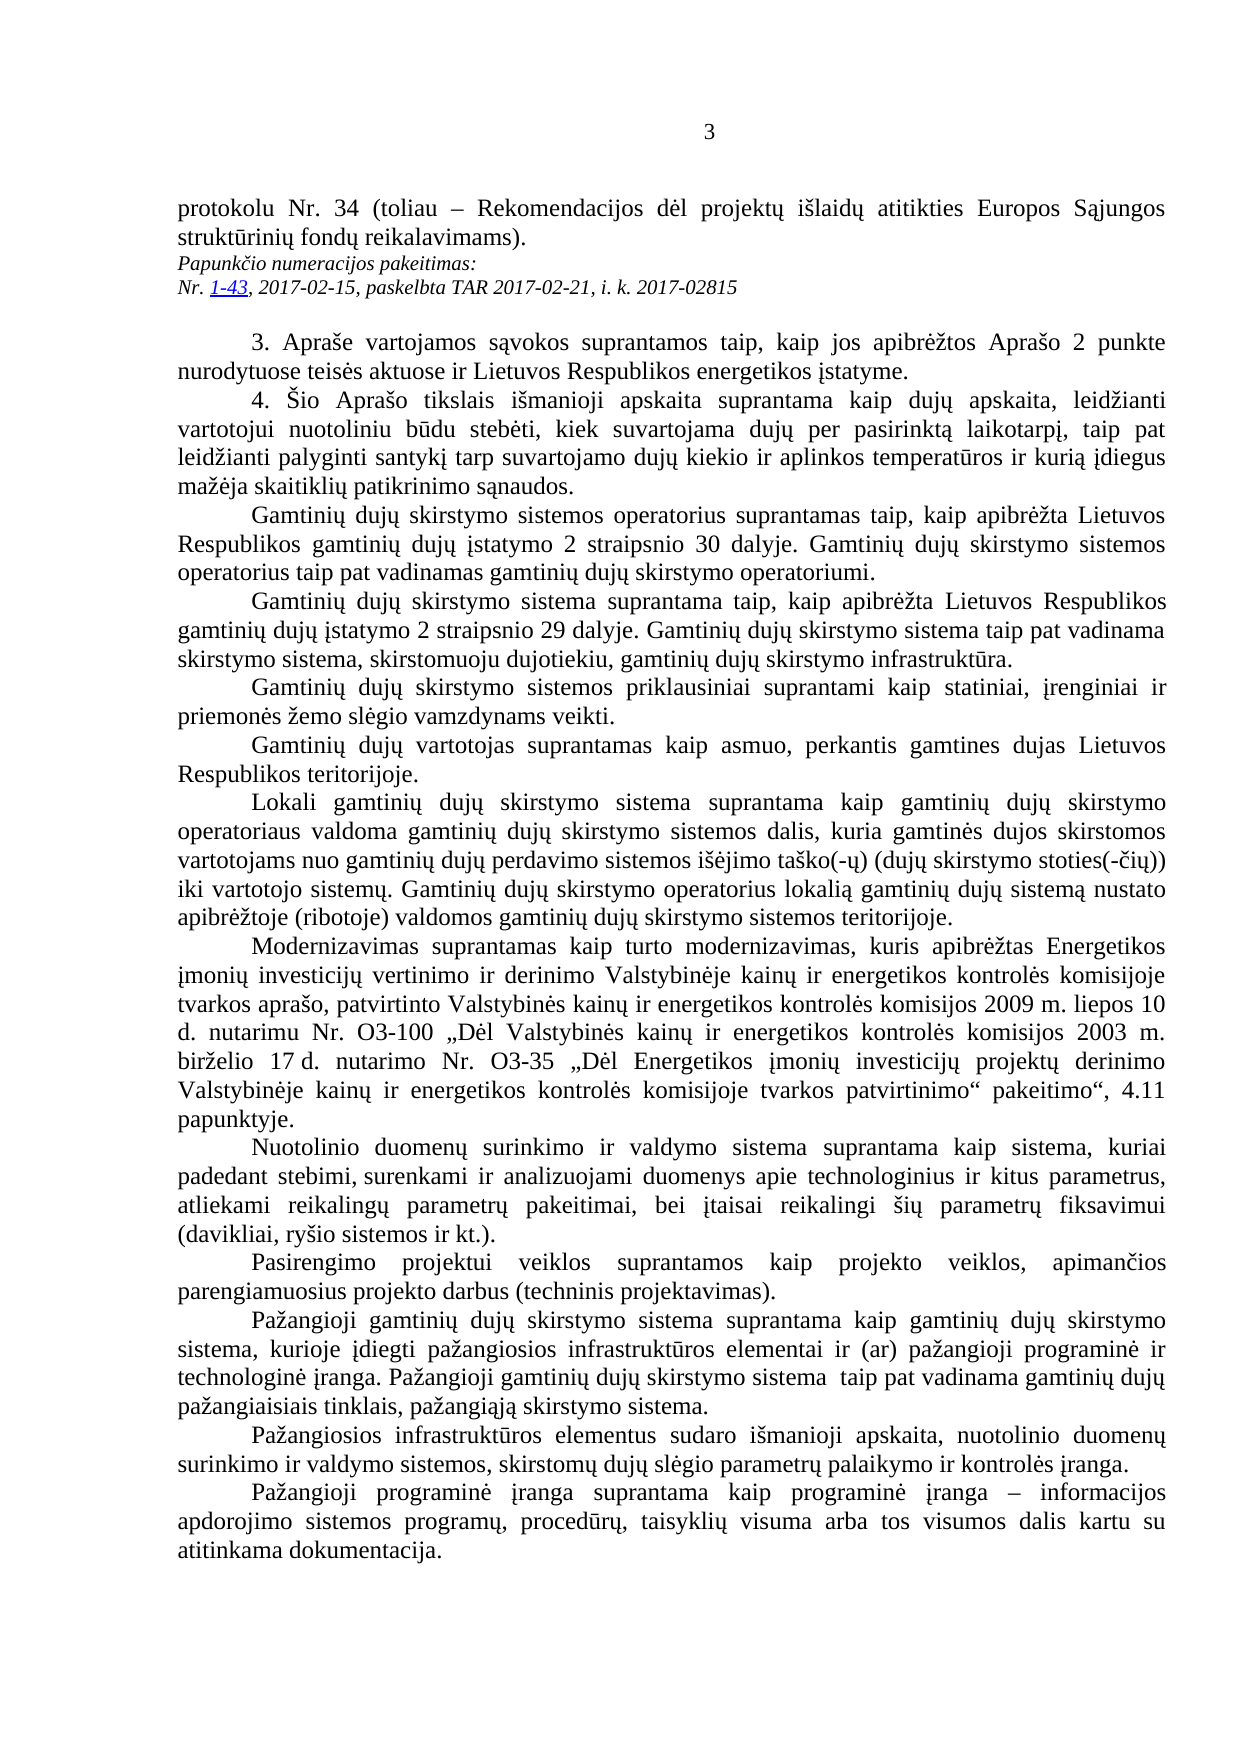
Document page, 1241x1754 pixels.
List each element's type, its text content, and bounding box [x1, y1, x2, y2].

text Modernizavimas suprantamas kaip turto modernizavimas, kuris apibrėžtas Energetikos įmonių investicijų vertinimo ir derinimo Valstybinėje kainų ir energetikos kontrolės komisijoje tvarkos aprašo, patvirtinto Valstybinės kainų ir energetikos kontrolės komisijos 2009 m. liepos 10 d. nutarimu Nr. O3-100 „Dėl Valstybinės kainų ir energetikos kontrolės komisijos 2003 m. birželio 17 d. nutarimo Nr. O3-35 „Dėl Energetikos įmonių investicijų projektų derinimo Valstybinėje kainų ir energetikos kontrolės komisijoje tvarkos patvirtinimo“ pakeitimo“, 4.11 papunktyje. [177, 931, 1167, 1132]
text 4. Šio Aprašo tikslais išmanioji apskaita suprantama kaip dujų apskaita, leidžianti vartotojui nuotoliniu būdu stebėti, kiek suvartojama dujų per pasirinktą laikotarpį, taip pat leidžianti palyginti santykį tarp suvartojamo dujų kiekio ir aplinkos temperatūros ir kurią įdiegus mažėja skaitiklių patikrinimo sąnaudos. [177, 385, 1167, 500]
text Pažangioji programinė įranga suprantama kaip programinė įranga – informacijos apdorojimo sistemos programų, procedūrų, taisyklių visuma arba tos visumos dalis kartu su atitinkama dokumentacija. [177, 1477, 1167, 1564]
text Nuotolinio duomenų surinkimo ir valdymo sistema suprantama kaip sistema, kuriai padedant stebimi, surenkami ir analizuojami duomenys apie technologinius ir kitus parametrus, atliekami reikalingų parametrų pakeitimai, bei įtaisai reikalingi šių parametrų fiksavimui (davikliai, ryšio sistemos ir kt.). [177, 1132, 1167, 1247]
text Papunkčio numeracijos pakeitimas: [177, 251, 1167, 275]
text Lokali gamtinių dujų skirstymo sistema suprantama kaip gamtinių dujų skirstymo operatoriaus valdoma gamtinių dujų skirstymo sistemos dalis, kuria gamtinės dujos skirstomos vartotojams nuo gamtinių dujų perdavimo sistemos išėjimo taško(-ų) (dujų skirstymo stoties(-čių)) iki vartotojo sistemų. Gamtinių dujų skirstymo operatorius lokalią gamtinių dujų sistemą nustato apibrėžtoje (ribotoje) valdomos gamtinių dujų skirstymo sistemos teritorijoje. [177, 787, 1167, 931]
text Gamtinių dujų vartotojas suprantamas kaip asmuo, perkantis gamtines dujas Lietuvos Respublikos teritorijoje. [177, 730, 1167, 787]
text Gamtinių dujų skirstymo sistemos priklausiniai suprantami kaip statiniai, įrenginiai ir priemonės žemo slėgio vamzdynams veikti. [177, 672, 1167, 730]
text Gamtinių dujų skirstymo sistema suprantama taip, kaip apibrėžta Lietuvos Respublikos gamtinių dujų įstatymo 2 straipsnio 29 dalyje. Gamtinių dujų skirstymo sistema taip pat vadinama skirstymo sistema, skirstomuoju dujotiekiu, gamtinių dujų skirstymo infrastruktūra. [177, 586, 1167, 672]
text Pažangioji gamtinių dujų skirstymo sistema suprantama kaip gamtinių dujų skirstymo sistema, kurioje įdiegti pažangiosios infrastruktūros elementai ir (ar) pažangioji programinė ir technologinė įranga. Pažangioji gamtinių dujų skirstymo sistema taip pat vadinama gamtinių dujų pažangiaisiais tinklais, pažangiąją skirstymo sistema. [177, 1305, 1167, 1420]
text Gamtinių dujų skirstymo sistemos operatorius suprantamas taip, kaip apibrėžta Lietuvos Respublikos gamtinių dujų įstatymo 2 straipsnio 30 dalyje. Gamtinių dujų skirstymo sistemos operatorius taip pat vadinamas gamtinių dujų skirstymo operatoriumi. [177, 500, 1167, 586]
text 3. Apraše vartojamos sąvokos suprantamos taip, kaip jos apibrėžtos Aprašo 2 punkte nurodytuose teisės aktuose ir Lietuvos Respublikos energetikos įstatyme. [177, 327, 1167, 385]
text protokolu Nr. 34 (toliau – Rekomendacijos dėl projektų išlaidų atitikties Europos Sąjungos struktūrinių fondų reikalavimams). [177, 193, 1167, 251]
text Pažangiosios infrastruktūros elementus sudaro išmanioji apskaita, nuotolinio duomenų surinkimo ir valdymo sistemos, skirstomų dujų slėgio parametrų palaikymo ir kontrolės įranga. [177, 1420, 1167, 1477]
text Pasirengimo projektui veiklos suprantamos kaip projekto veiklos, apimančios parengiamuosius projekto darbus (techninis projektavimas). [177, 1247, 1167, 1305]
text Nr. 1-43, 2017-02-15, paskelbta TAR 2017-02-21, i. k. 2017-02815 [177, 275, 1167, 299]
